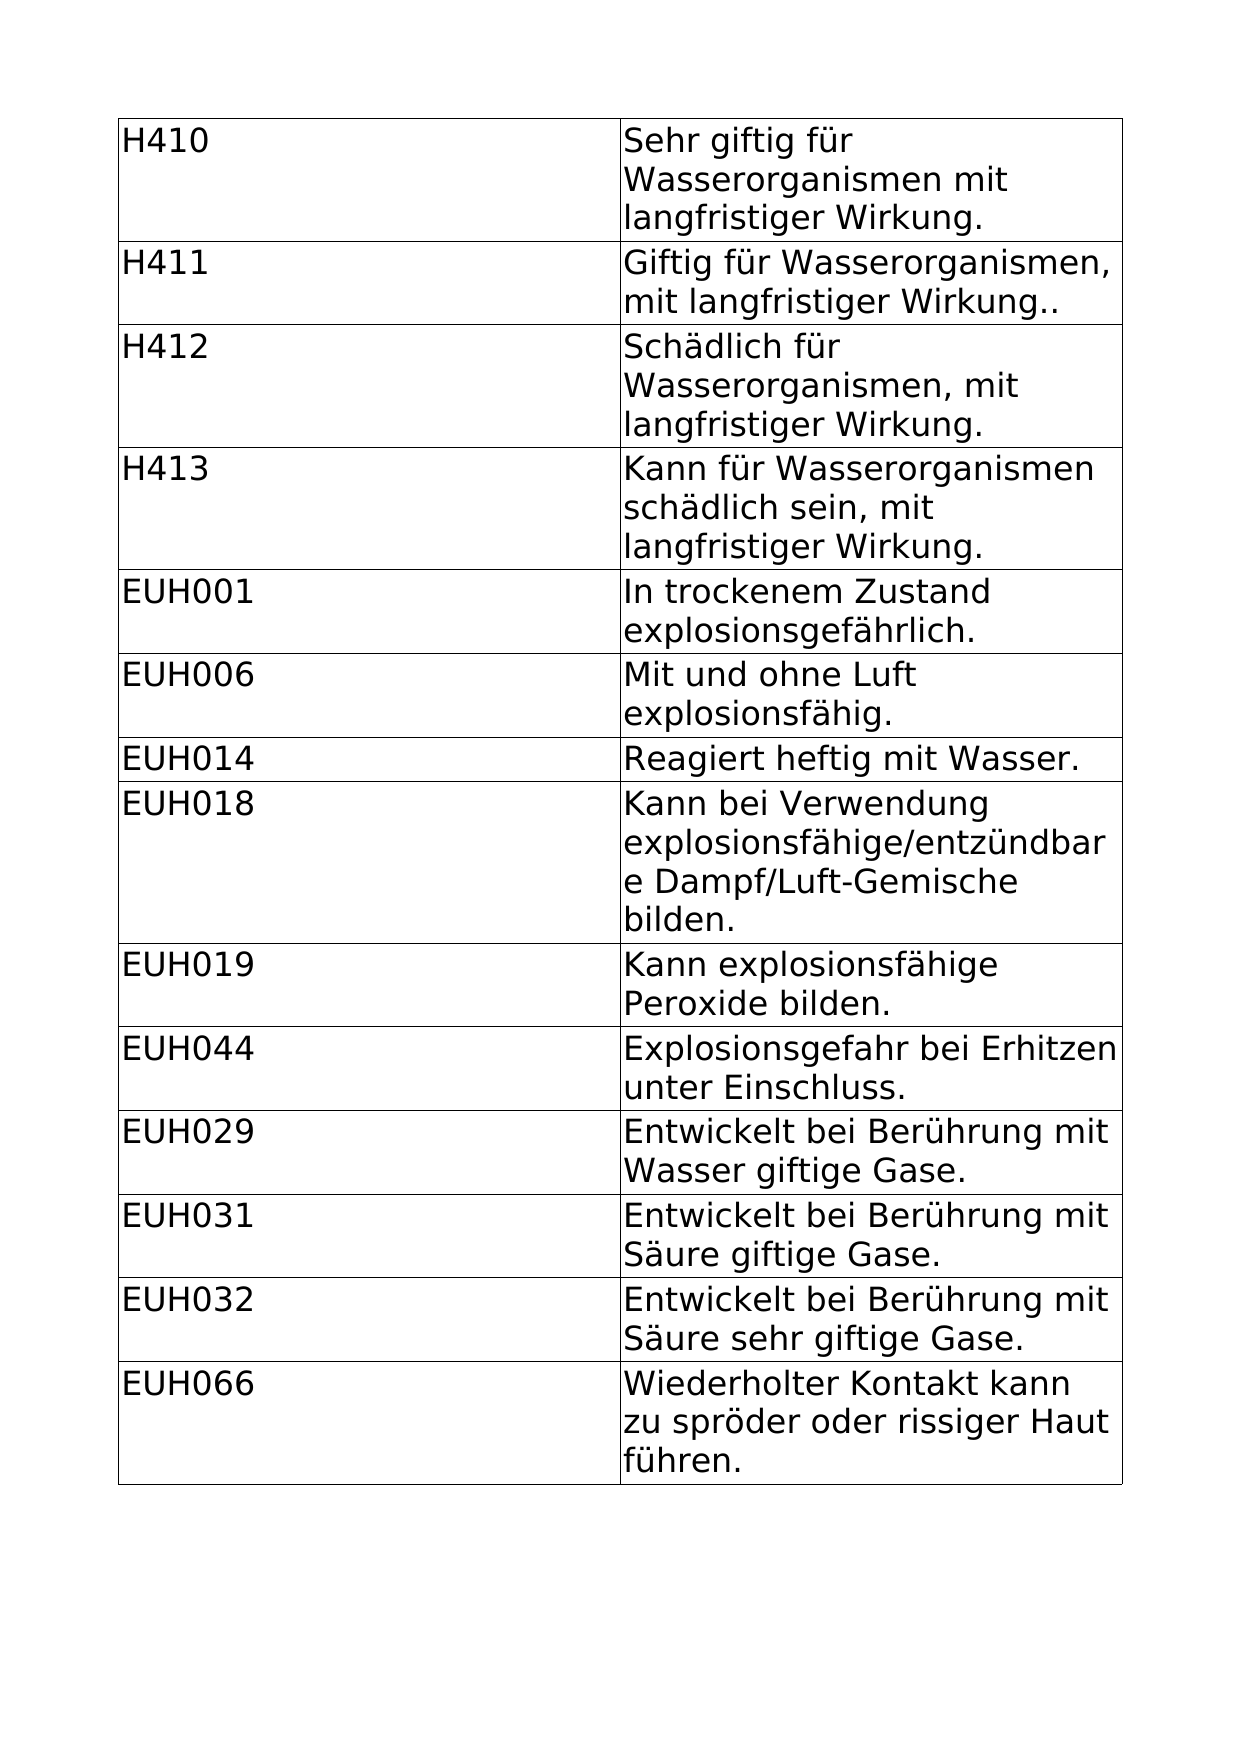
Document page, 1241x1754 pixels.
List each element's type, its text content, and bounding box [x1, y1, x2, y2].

table_cell EUH006 [119, 654, 620, 737]
table_cell Wiederholter Kontakt kann zu spröder oder rissiger Haut führen. [621, 1362, 1122, 1483]
table_cell EUH032 [119, 1278, 620, 1361]
table_cell Sehr giftig für Wasserorganismen mit langfristiger Wirkung. [621, 119, 1122, 241]
table_cell EUH066 [119, 1362, 620, 1483]
table_cell H413 [119, 448, 620, 569]
table_cell Explosionsgefahr bei Erhitzen unter Einschluss. [621, 1027, 1122, 1110]
table_cell EUH029 [119, 1111, 620, 1194]
table_cell EUH019 [119, 944, 620, 1026]
table_cell Entwickelt bei Berührung mit Wasser giftige Gase. [621, 1111, 1122, 1194]
table_cell Entwickelt bei Berührung mit Säure sehr giftige Gase. [621, 1278, 1122, 1361]
table_cell Reagiert heftig mit Wasser. [621, 738, 1122, 781]
table_cell In trockenem Zustand explosionsgefährlich. [621, 570, 1122, 653]
table_cell EUH044 [119, 1027, 620, 1110]
table_cell H412 [119, 325, 620, 447]
table_cell EUH001 [119, 570, 620, 653]
table_cell H410 [119, 119, 620, 241]
table_cell H411 [119, 242, 620, 324]
table_cell Entwickelt bei Berührung mit Säure giftige Gase. [621, 1195, 1122, 1277]
table_cell Kann für Wasserorganismen schädlich sein, mit langfristiger Wirkung. [621, 448, 1122, 569]
table_cell EUH031 [119, 1195, 620, 1277]
table_cell Mit und ohne Luft explosionsfähig. [621, 654, 1122, 737]
table_cell Schädlich für Wasserorganismen, mit langfristiger Wirkung. [621, 325, 1122, 447]
table_cell EUH018 [119, 782, 620, 943]
table_cell Kann explosionsfähige Peroxide bilden. [621, 944, 1122, 1026]
table_cell EUH014 [119, 738, 620, 781]
table_cell Kann bei Verwendung explosionsfähige/entzündbare Dampf/Luft-Gemische bilden. [621, 782, 1122, 943]
table_cell Giftig für Wasserorganismen, mit langfristiger Wirkung.. [621, 242, 1122, 324]
